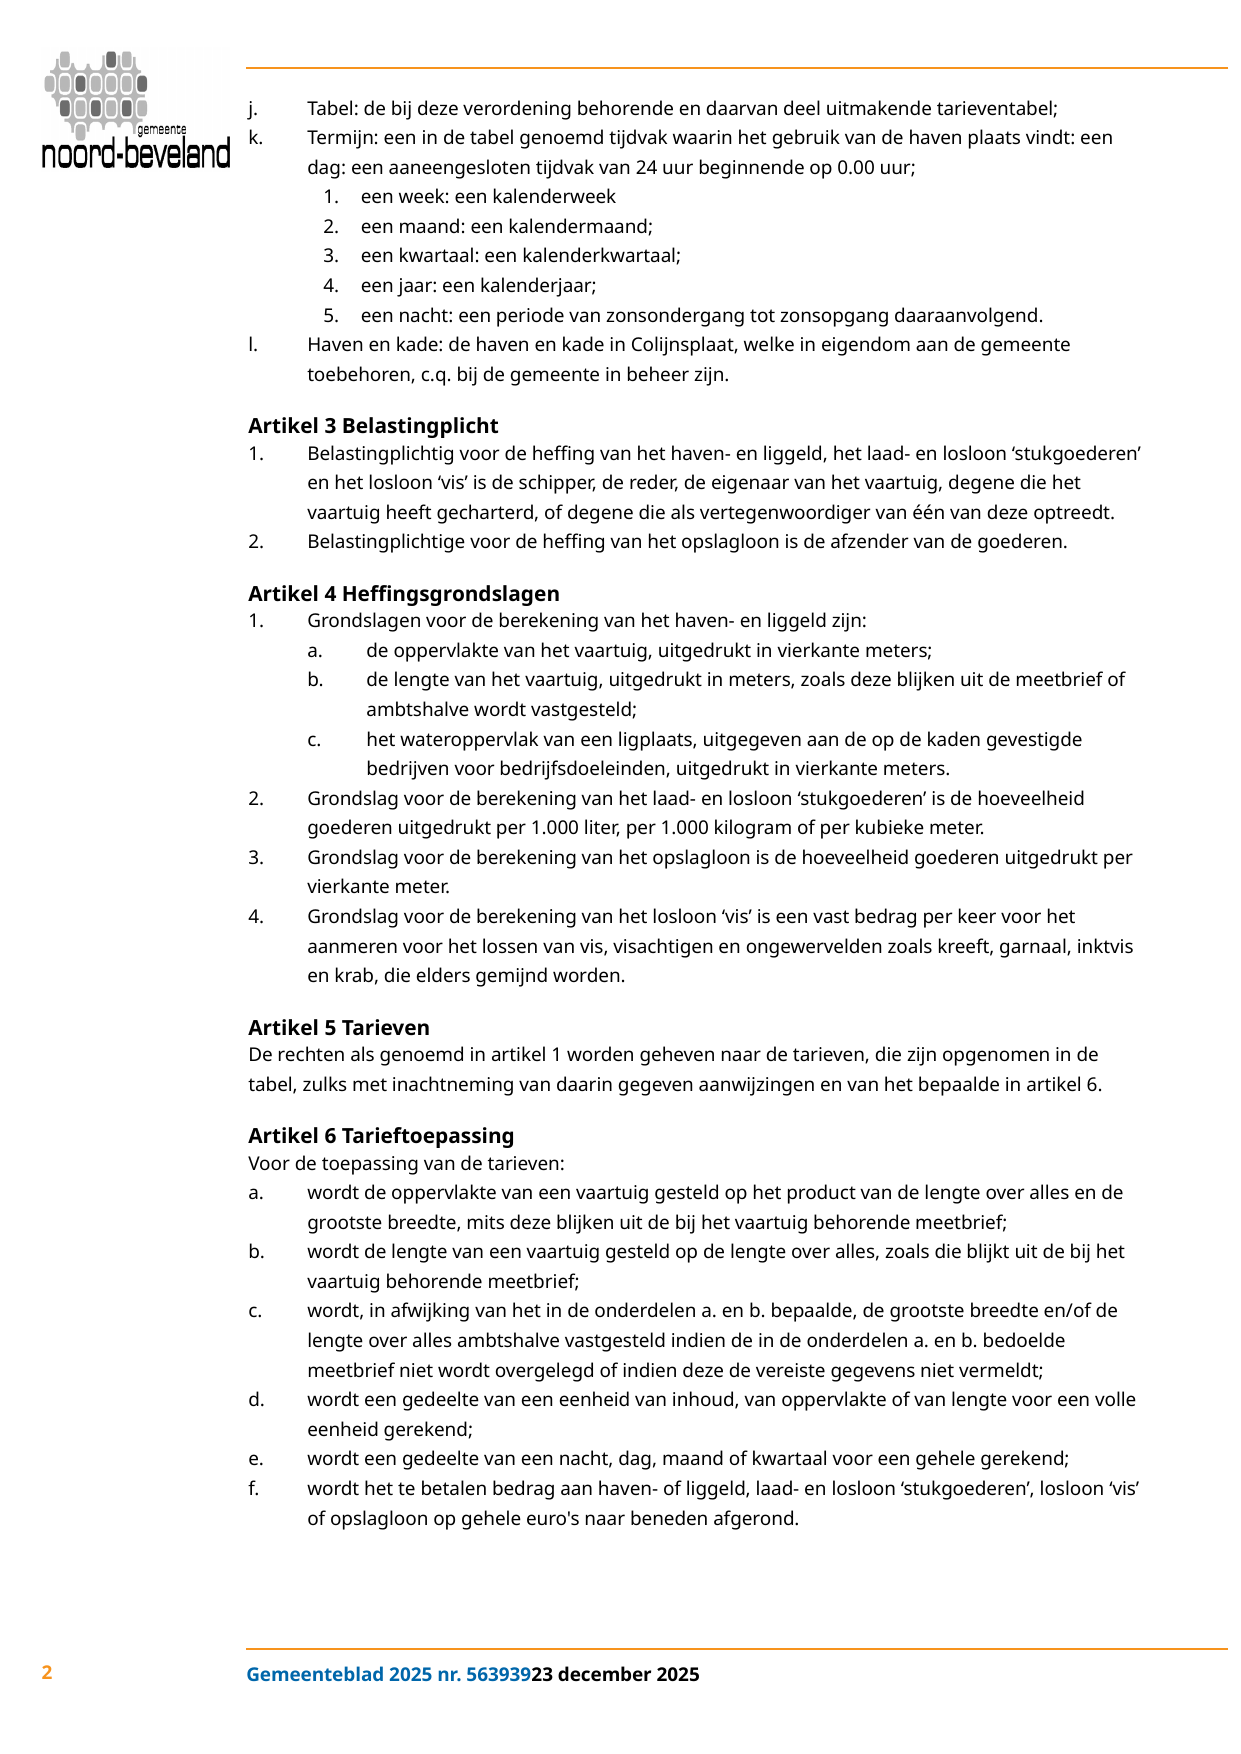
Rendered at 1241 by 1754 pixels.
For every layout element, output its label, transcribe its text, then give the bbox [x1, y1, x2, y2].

list een week: een kalenderweek [323, 183, 1152, 209]
list wordt de oppervlakte van een vaartuig gesteld op het product van de lengte over alles en de grootste breedte, mits deze blijken uit de bij het vaartuig behorende meetbrief; [248, 1179, 1152, 1235]
list wordt de lengte van een vaartuig gesteld op de lengte over alles, zoals die blijkt uit de bij het vaartuig behorende meetbrief; [248, 1238, 1152, 1294]
list Grondslag voor de berekening van het losloon ‘vis’ is een vast bedrag per keer voor het aanmeren voor het lossen van vis, visachtigen en ongewervelden zoals kreeft, garnaal, inktvis en krab, die elders gemijnd worden. [248, 903, 1152, 988]
text Voor de toepassing van de tarieven: [248, 1150, 1152, 1176]
list een jaar: een kalenderjaar; [323, 272, 1152, 298]
list een maand: een kalendermaand; [323, 213, 1152, 239]
list wordt, in afwijking van het in de onderdelen a. en b. bepaalde, de grootste breedte en/of de lengte over alles ambtshalve vastgesteld indien de in de onderdelen a. en b. bedoelde meetbrief niet wordt overgelegd of indien deze de vereiste gegevens niet vermeldt; [248, 1298, 1152, 1383]
list Grondslag voor de berekening van het opslagloon is de hoeveelheid goederen uitgedrukt per vierkante meter. [248, 844, 1152, 899]
list de oppervlakte van het vaartuig, uitgedrukt in vierkante meters; [307, 637, 1152, 663]
list Grondslag voor de berekening van het laad- en losloon ‘stukgoederen’ is de hoeveelheid goederen uitgedrukt per 1.000 liter, per 1.000 kilogram of per kubieke meter. [248, 785, 1152, 840]
text De rechten als genoemd in artikel 1 worden geheven naar de tarieven, die zijn opgenomen in de tabel, zulks met inachtneming van daarin gegeven aanwijzingen en van het bepaalde in artikel 6. [248, 1041, 1152, 1097]
list Grondslagen voor de berekening van het haven- en liggeld zijn: [248, 607, 1152, 633]
text Artikel 4 Heffingsgrondslagen [248, 579, 1152, 607]
list Belastingplichtig voor de heffing van het haven- en liggeld, het laad- en losloon ‘stukgoederen’ en het losloon ‘vis’ is de schipper, de reder, de eigenaar van het vaartuig, degene die het vaartuig heeft gecharterd, of degene die als vertegenwoordiger van één van deze optreedt. [248, 440, 1152, 525]
picture [41, 47, 231, 172]
list Haven en kade: de haven en kade in Colijnsplaat, welke in eigendom aan de gemeente toebehoren, c.q. bij de gemeente in beheer zijn. [248, 331, 1152, 387]
text Artikel 5 Tarieven [248, 1013, 1152, 1041]
text Artikel 6 Tarieftoepassing [248, 1121, 1152, 1150]
list wordt een gedeelte van een nacht, dag, maand of kwartaal voor een gehele gerekend; [248, 1446, 1152, 1471]
list wordt een gedeelte van een eenheid van inhoud, van oppervlakte of van lengte voor een volle eenheid gerekend; [248, 1386, 1152, 1442]
list de lengte van het vaartuig, uitgedrukt in meters, zoals deze blijken uit de meetbrief of ambtshalve wordt vastgesteld; [307, 667, 1152, 722]
list Termijn: een in de tabel genoemd tijdvak waarin het gebruik van de haven plaats vindt: een dag: een aaneengesloten tijdvak van 24 uur beginnende op 0.00 uur; [248, 124, 1152, 180]
list wordt het te betalen bedrag aan haven- of liggeld, laad- en losloon ‘stukgoederen’, losloon ‘vis’ of opslagloon op gehele euro's naar beneden afgerond. [248, 1475, 1152, 1531]
list Belastingplichtige voor de heffing van het opslagloon is de afzender van de goederen. [248, 529, 1152, 554]
text Artikel 3 Belastingplicht [248, 411, 1152, 440]
list Tabel: de bij deze verordening behorende en daarvan deel uitmakende tarieventabel; [248, 95, 1152, 121]
list een nacht: een periode van zonsondergang tot zonsopgang daaraanvolgend. [323, 302, 1152, 328]
list een kwartaal: een kalenderkwartaal; [323, 243, 1152, 268]
list het wateroppervlak van een ligplaats, uitgegeven aan de op de kaden gevestigde bedrijven voor bedrijfsdoeleinden, uitgedrukt in vierkante meters. [307, 726, 1152, 781]
